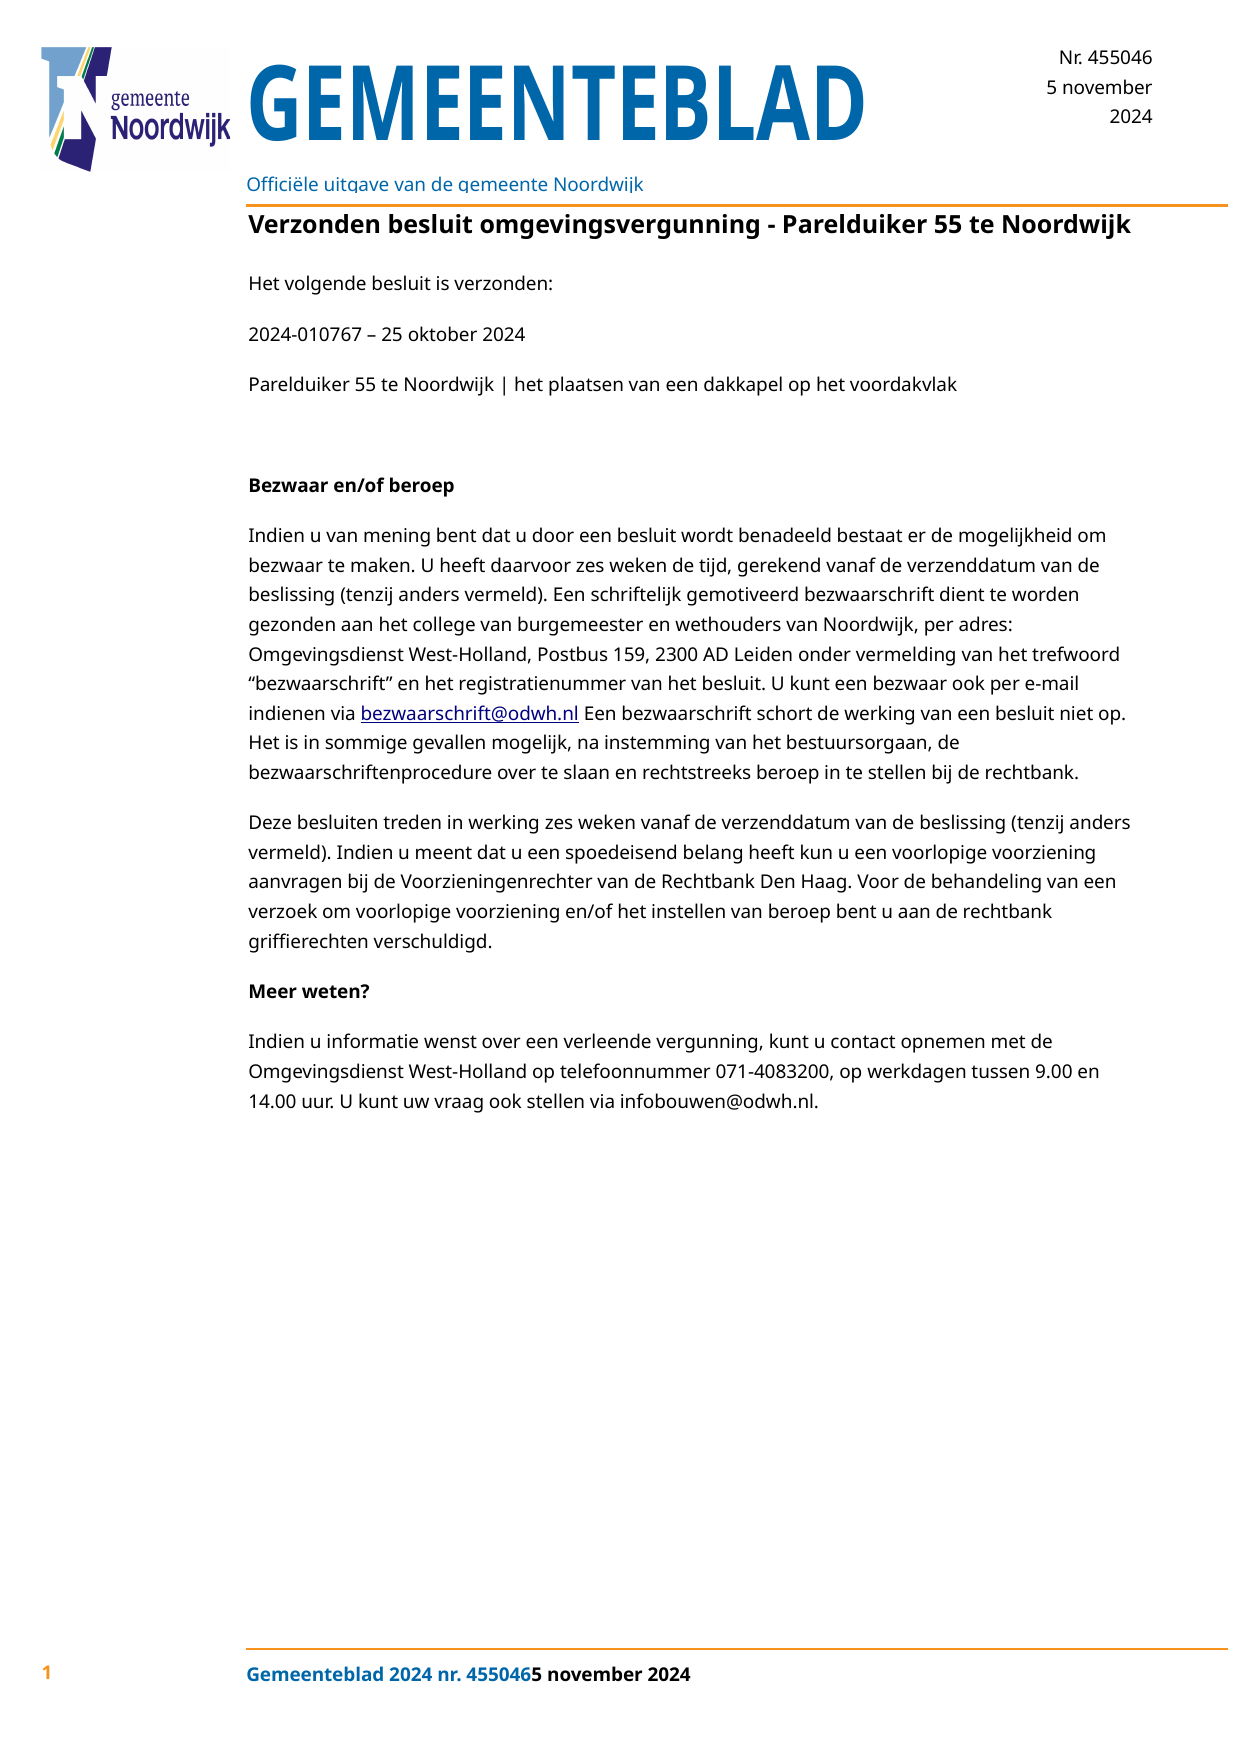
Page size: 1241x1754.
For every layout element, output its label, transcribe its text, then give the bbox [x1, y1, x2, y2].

text Indien u van mening bent dat u door een besluit wordt benadeeld bestaat er de mogelijkheid om bezwaar te maken. U heeft daarvoor zes weken de tijd, gerekend vanaf de verzenddatum van de beslissing (tenzij anders vermeld). Een schriftelijk gemotiveerd bezwaarschrift dient te worden gezonden aan het college van burgemeester en wethouders van Noordwijk, per adres: Omgevingsdienst West-Holland, Postbus 159, 2300 AD Leiden onder vermelding van het trefwoord “bezwaarschrift” en het registratienummer van het besluit. U kunt een bezwaar ook per e-mail indienen via bezwaarschrift@odwh.nl Een bezwaarschrift schort de werking van een besluit niet op. Het is in sommige gevallen mogelijk, na instemming van het bestuursorgaan, de bezwaarschriftenprocedure over te slaan en rechtstreeks beroep in te stellen bij de rechtbank. [248, 522, 1152, 785]
text Parelduiker 55 te Noordwijk | het plaatsen van een dakkapel op het voordakvlak [248, 371, 1152, 397]
text Indien u informatie wenst over een verleende vergunning, kunt u contact opnemen met de Omgevingsdienst West-Holland op telefoonnummer 071-4083200, op werkdagen tussen 9.00 en 14.00 uur. U kunt uw vraag ook stellen via infobouwen@odwh.nl. [248, 1029, 1152, 1113]
picture [41, 47, 231, 172]
text Bezwaar en/of beroep [248, 472, 1152, 498]
text 2024-010767 – 25 oktober 2024 [248, 321, 1152, 346]
text Verzonden besluit omgevingsvergunning - Parelduiker 55 te Noordwijk [248, 207, 1152, 241]
text Deze besluiten treden in werking zes weken vanaf de verzenddatum van de beslissing (tenzij anders vermeld). Indien u meent dat u een spoedeisend belang heeft kun u een voorlopige voorziening aanvragen bij de Voorzieningenrechter van de Rechtbank Den Haag. Voor de behandeling van een verzoek om voorlopige voorziening en/of het instellen van beroep bent u aan de rechtbank griffierechten verschuldigd. [248, 809, 1152, 953]
text Meer weten? [248, 978, 1152, 1004]
text Het volgende besluit is verzonden: [248, 270, 1152, 296]
